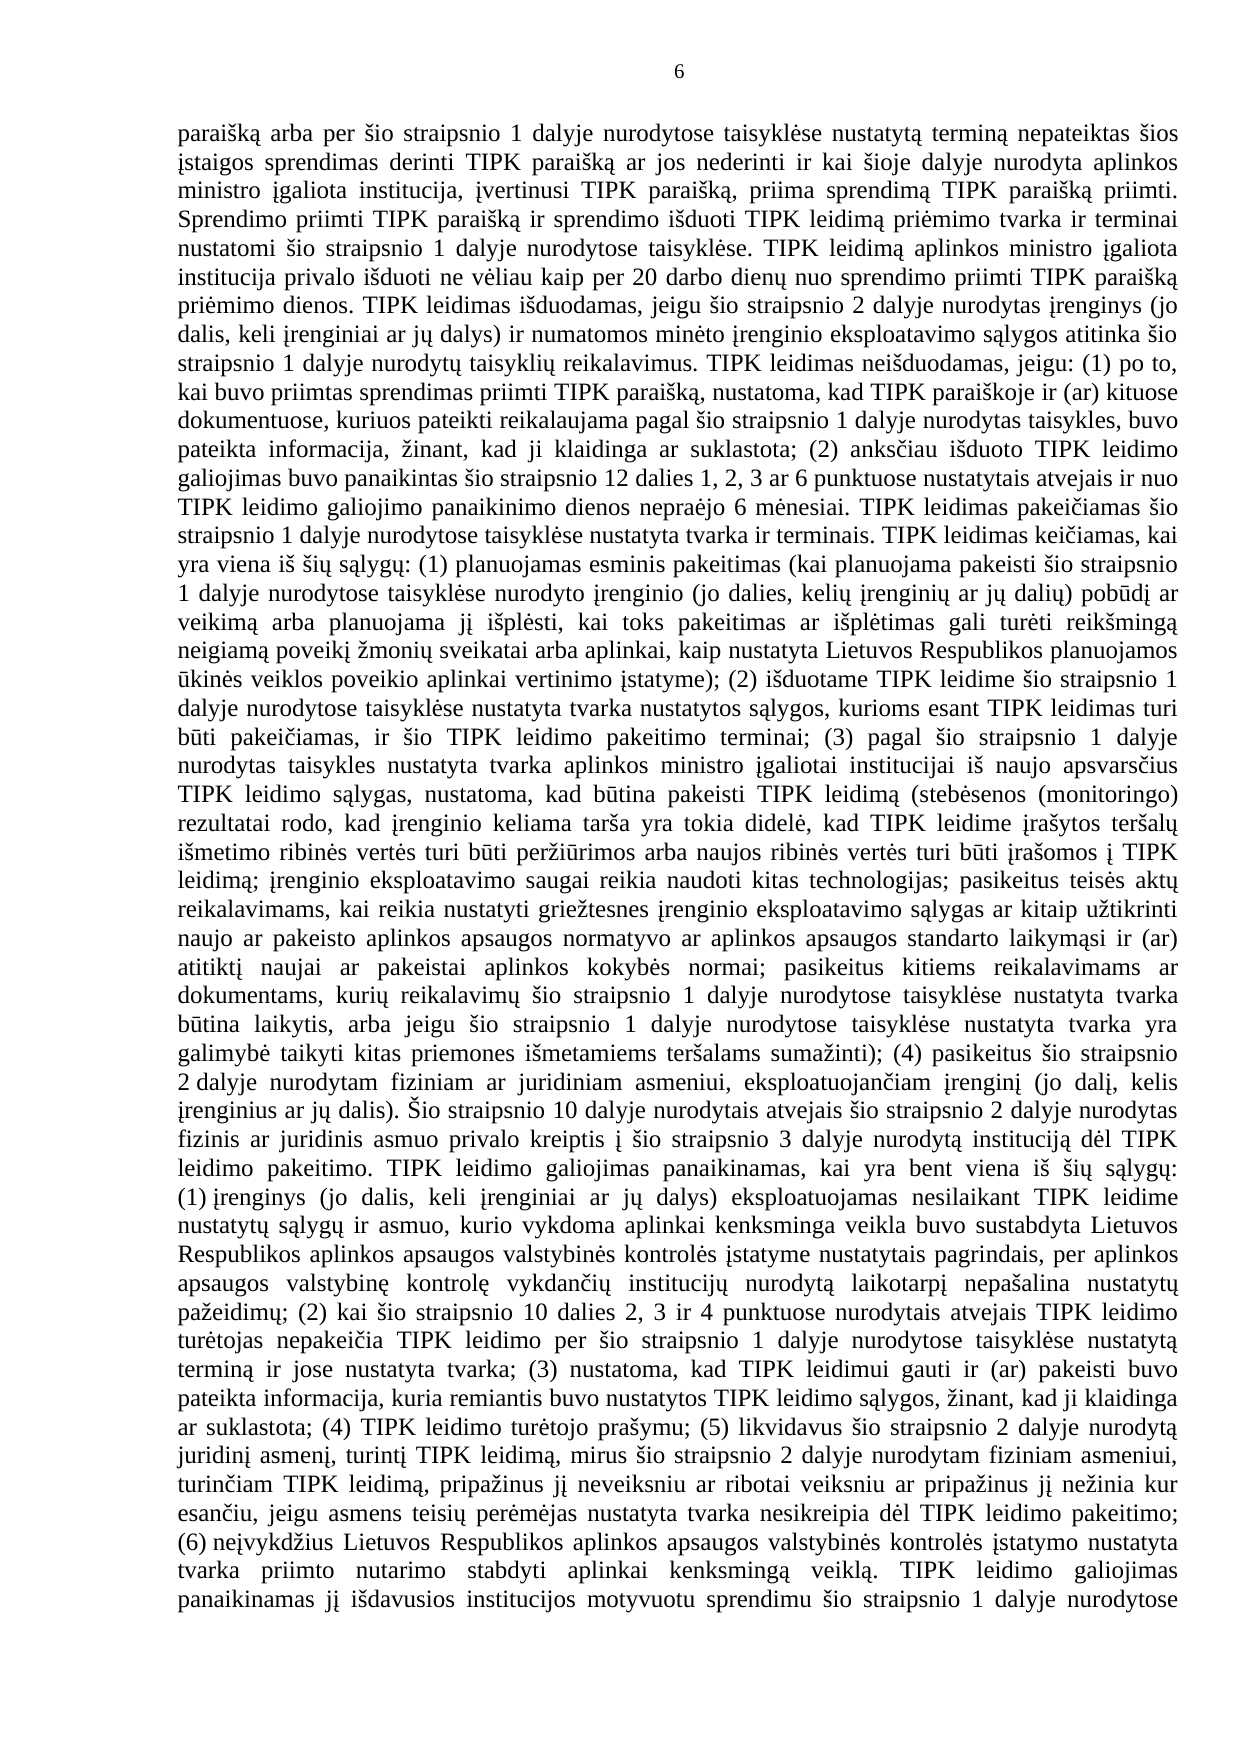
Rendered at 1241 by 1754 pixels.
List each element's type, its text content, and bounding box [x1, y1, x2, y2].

text paraišką arba per šio straipsnio 1 dalyje nurodytose taisyklėse nustatytą terminą nepateiktas šios įstaigos sprendimas derinti TIPK paraišką ar jos nederinti ir kai šioje dalyje nurodyta aplinkos ministro įgaliota institucija, įvertinusi TIPK paraišką, priima sprendimą TIPK paraišką priimti. Sprendimo priimti TIPK paraišką ir sprendimo išduoti TIPK leidimą priėmimo tvarka ir terminai nustatomi šio straipsnio 1 dalyje nurodytose taisyklėse. TIPK leidimą aplinkos ministro įgaliota institucija privalo išduoti ne vėliau kaip per 20 darbo dienų nuo sprendimo priimti TIPK paraišką priėmimo dienos. TIPK leidimas išduodamas, jeigu šio straipsnio 2 dalyje nurodytas įrenginys (jo dalis, keli įrenginiai ar jų dalys) ir numatomos minėto įrenginio eksploatavimo sąlygos atitinka šio straipsnio 1 dalyje nurodytų taisyklių reikalavimus. TIPK leidimas neišduodamas, jeigu: (1) po to, kai buvo priimtas sprendimas priimti TIPK paraišką, nustatoma, kad TIPK paraiškoje ir (ar) kituose dokumentuose, kuriuos pateikti reikalaujama pagal šio straipsnio 1 dalyje nurodytas taisykles, buvo pateikta informacija, žinant, kad ji klaidinga ar suklastota; (2) anksčiau išduoto TIPK leidimo galiojimas buvo panaikintas šio straipsnio 12 dalies 1, 2, 3 ar 6 punktuose nustatytais atvejais ir nuo TIPK leidimo galiojimo panaikinimo dienos nepraėjo 6 mėnesiai. TIPK leidimas pakeičiamas šio straipsnio 1 dalyje nurodytose taisyklėse nustatyta tvarka ir terminais. TIPK leidimas keičiamas, kai yra viena iš šių sąlygų: (1) planuojamas esminis pakeitimas (kai planuojama pakeisti šio straipsnio 1 dalyje nurodytose taisyklėse nurodyto įrenginio (jo dalies, kelių įrenginių ar jų dalių) pobūdį ar veikimą arba planuojama jį išplėsti, kai toks pakeitimas ar išplėtimas gali turėti reikšmingą neigiamą poveikį žmonių sveikatai arba aplinkai, kaip nustatyta Lietuvos Respublikos planuojamos ūkinės veiklos poveikio aplinkai vertinimo įstatyme); (2) išduotame TIPK leidime šio straipsnio 1 dalyje nurodytose taisyklėse nustatyta tvarka nustatytos sąlygos, kurioms esant TIPK leidimas turi būti pakeičiamas, ir šio TIPK leidimo pakeitimo terminai; (3) pagal šio straipsnio 1 dalyje nurodytas taisykles nustatyta tvarka aplinkos ministro įgaliotai institucijai iš naujo apsvarsčius TIPK leidimo sąlygas, nustatoma, kad būtina pakeisti TIPK leidimą (stebėsenos (monitoringo) rezultatai rodo, kad įrenginio keliama tarša yra tokia didelė, kad TIPK leidime įrašytos teršalų išmetimo ribinės vertės turi būti peržiūrimos arba naujos ribinės vertės turi būti įrašomos į TIPK leidimą; įrenginio eksploatavimo saugai reikia naudoti kitas technologijas; pasikeitus teisės aktų reikalavimams, kai reikia nustatyti griežtesnes įrenginio eksploatavimo sąlygas ar kitaip užtikrinti naujo ar pakeisto aplinkos apsaugos normatyvo ar aplinkos apsaugos standarto laikymąsi ir (ar) atitiktį naujai ar pakeistai aplinkos kokybės normai; pasikeitus kitiems reikalavimams ar dokumentams, kurių reikalavimų šio straipsnio 1 dalyje nurodytose taisyklėse nustatyta tvarka būtina laikytis, arba jeigu šio straipsnio 1 dalyje nurodytose taisyklėse nustatyta tvarka yra galimybė taikyti kitas priemones išmetamiems teršalams sumažinti); (4) pasikeitus šio straipsnio 2 dalyje nurodytam fiziniam ar juridiniam asmeniui, eksploatuojančiam įrenginį (jo dalį, kelis įrenginius ar jų dalis). Šio straipsnio 10 dalyje nurodytais atvejais šio straipsnio 2 dalyje nurodytas fizinis ar juridinis asmuo privalo kreiptis į šio straipsnio 3 dalyje nurodytą instituciją dėl TIPK leidimo pakeitimo. TIPK leidimo galiojimas panaikinamas, kai yra bent viena iš šių sąlygų: (1) įrenginys (jo dalis, keli įrenginiai ar jų dalys) eksploatuojamas nesilaikant TIPK leidime nustatytų sąlygų ir asmuo, kurio vykdoma aplinkai kenksminga veikla buvo sustabdyta Lietuvos Respublikos aplinkos apsaugos valstybinės kontrolės įstatyme nustatytais pagrindais, per aplinkos apsaugos valstybinę kontrolę vykdančių institucijų nurodytą laikotarpį nepašalina nustatytų pažeidimų; (2) kai šio straipsnio 10 dalies 2, 3 ir 4 punktuose nurodytais atvejais TIPK leidimo turėtojas nepakeičia TIPK leidimo per šio straipsnio 1 dalyje nurodytose taisyklėse nustatytą terminą ir jose nustatyta tvarka; (3) nustatoma, kad TIPK leidimui gauti ir (ar) pakeisti buvo pateikta informacija, kuria remiantis buvo nustatytos TIPK leidimo sąlygos, žinant, kad ji klaidinga ar suklastota; (4) TIPK leidimo turėtojo prašymu; (5) likvidavus šio straipsnio 2 dalyje nurodytą juridinį asmenį, turintį TIPK leidimą, mirus šio straipsnio 2 dalyje nurodytam fiziniam asmeniui, turinčiam TIPK leidimą, pripažinus jį neveiksniu ar ribotai veiksniu ar pripažinus jį nežinia kur esančiu, jeigu asmens teisių perėmėjas nustatyta tvarka nesikreipia dėl TIPK leidimo pakeitimo; (6) neįvykdžius Lietuvos Respublikos aplinkos apsaugos valstybinės kontrolės įstatymo nustatyta tvarka priimto nutarimo stabdyti aplinkai kenksmingą veiklą. TIPK leidimo galiojimas panaikinamas jį išdavusios institucijos motyvuotu sprendimu šio straipsnio 1 dalyje nurodytose [177, 118, 1179, 1613]
